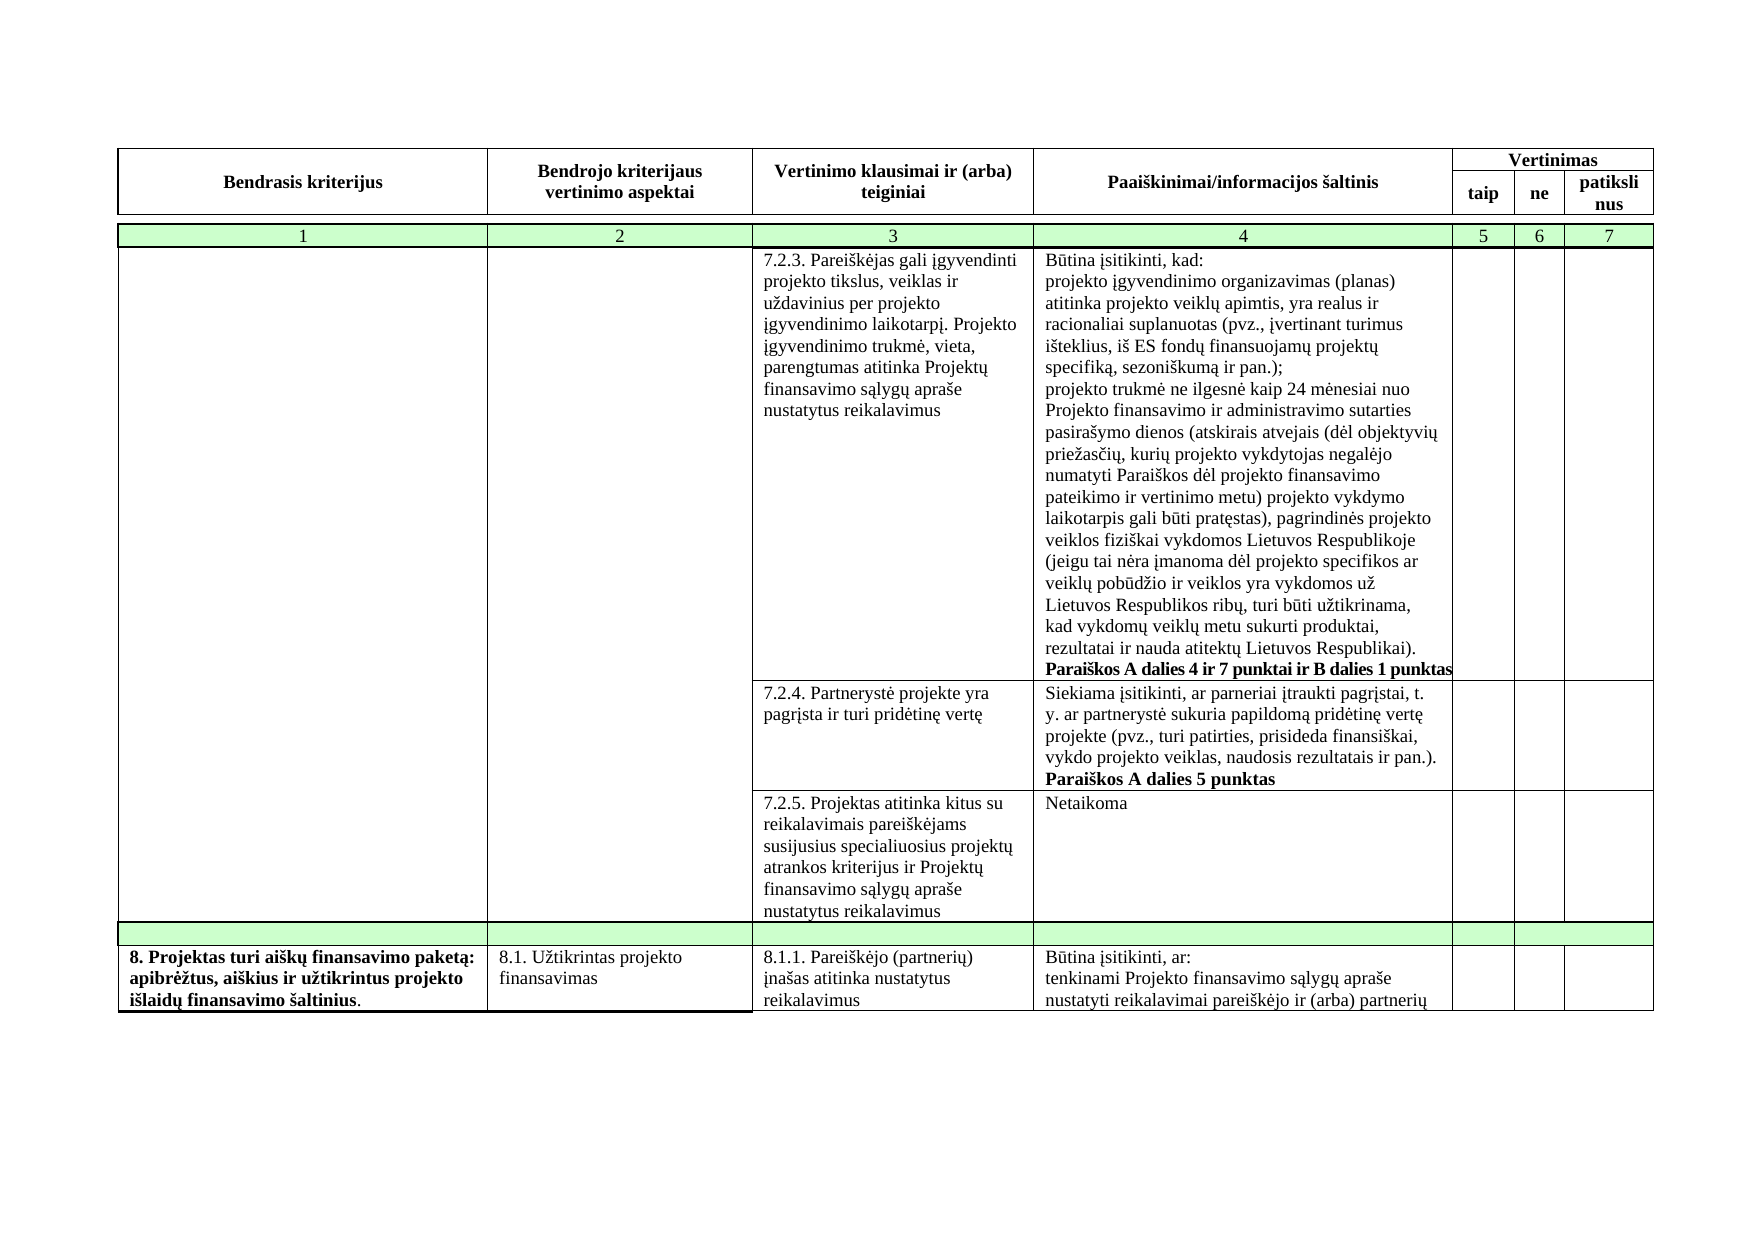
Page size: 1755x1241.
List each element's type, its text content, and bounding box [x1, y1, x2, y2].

table_cell 7 [1565, 225, 1653, 246]
table_cell [752, 215, 1034, 223]
table_cell [1034, 215, 1452, 223]
table_cell 4 [1034, 225, 1452, 246]
table_cell [1515, 681, 1564, 789]
table_cell 7.2.4. Partnerystė projekte yra pagrįsta ir turi pridėtinę vertę [753, 681, 1033, 789]
table_cell [1564, 215, 1653, 223]
table_cell Netaikoma [1034, 791, 1452, 921]
table_cell ne [1515, 171, 1564, 214]
table_cell [119, 248, 487, 921]
table_cell Siekiama įsitikinti, ar parneriai įtraukti pagrįstai, t. y. ar partnerystė sukuria papildomą pridėtinę vertę projekte (pvz., turi patirties, prisideda finansiškai, vykdo projekto veiklas, naudosis rezultatais ir pan.). Paraiškos A dalies 5 punktas [1034, 681, 1452, 789]
table_header Vertinimas [1453, 149, 1653, 170]
table_cell [1565, 681, 1653, 789]
table_cell 5 [1453, 225, 1514, 246]
table_cell 8.1.1. Pareiškėjo (partnerių) įnašas atitinka nustatytus reikalavimus [753, 946, 1033, 1010]
table_cell 6 [1515, 225, 1564, 246]
table_header Vertinimo klausimai ir (arba) teiginiai [753, 149, 1033, 214]
table_header Bendrasis kriterijus [119, 149, 487, 214]
table_cell [1034, 923, 1452, 945]
table_header Bendrojo kriterijaus vertinimo aspektai [488, 149, 752, 214]
table_cell [1453, 923, 1514, 945]
table_cell taip [1453, 171, 1514, 214]
table_cell [1453, 791, 1514, 921]
table_cell 2 [488, 225, 752, 246]
table_header Paaiškinimai/informacijos šaltinis [1034, 149, 1452, 214]
table_cell 1 [119, 225, 487, 246]
table_cell [1565, 791, 1653, 921]
table_cell [488, 248, 752, 921]
table_cell [1514, 215, 1564, 223]
table_cell [753, 923, 1033, 945]
table_cell [488, 923, 752, 945]
table_cell [1452, 215, 1514, 223]
table_cell 8. Projektas turi aiškų finansavimo paketą: apibrėžtus, aiškius ir užtikrintus projekto išlaidų finansavimo šaltinius. [119, 946, 487, 1010]
table_cell Būtina įsitikinti, kad: projekto įgyvendinimo organizavimas (planas) atitinka projekto veiklų apimtis, yra realus ir racionaliai suplanuotas (pvz., įvertinant turimus išteklius, iš ES fondų finansuojamų projektų specifiką, sezoniškumą ir pan.); projekto trukmė ne ilgesnė kaip 24 mėnesiai nuo Projekto finansavimo ir administravimo sutarties pasirašymo dienos (atskirais atvejais (dėl objektyvių priežasčių, kurių projekto vykdytojas negalėjo numatyti Paraiškos dėl projekto finansavimo pateikimo ir vertinimo metu) projekto vykdymo laikotarpis gali būti pratęstas), pagrindinės projekto veiklos fiziškai vykdomos Lietuvos Respublikoje (jeigu tai nėra įmanoma dėl projekto specifikos ar veiklų pobūdžio ir veiklos yra vykdomos už Lietuvos Respublikos ribų, turi būti užtikrinama, kad vykdomų veiklų metu sukurti produktai, rezultatai ir nauda atitektų Lietuvos Respublikai). Paraiškos A dalies 4 ir 7 punktai ir B dalies 1 punktas [1034, 249, 1452, 680]
table_cell [118, 215, 488, 223]
table_cell [1453, 681, 1514, 789]
table_cell [488, 215, 752, 223]
table_cell patikslinus [1565, 171, 1653, 214]
table_cell [1453, 946, 1514, 1010]
table_cell [1515, 923, 1653, 945]
table_cell 7.2.3. Pareiškėjas gali įgyvendinti projekto tikslus, veiklas ir uždavinius per projekto įgyvendinimo laikotarpį. Projekto įgyvendinimo trukmė, vieta, parengtumas atitinka Projektų finansavimo sąlygų apraše nustatytus reikalavimus [753, 249, 1033, 680]
table_cell [1565, 946, 1653, 1010]
table_cell Būtina įsitikinti, ar: tenkinami Projekto finansavimo sąlygų apraše nustatyti reikalavimai pareiškėjo ir (arba) partnerių [1034, 946, 1452, 1010]
table_cell [1515, 791, 1564, 921]
table_cell [1453, 249, 1514, 680]
table_cell [1565, 249, 1653, 680]
table_cell 8.1. Užtikrintas projekto finansavimas [488, 946, 752, 1010]
table_cell 3 [753, 225, 1033, 246]
table_cell [1515, 946, 1564, 1010]
table_cell [1515, 249, 1564, 680]
table_cell [119, 923, 487, 945]
table_cell 7.2.5. Projektas atitinka kitus su reikalavimais pareiškėjams susijusius specialiuosius projektų atrankos kriterijus ir Projektų finansavimo sąlygų apraše nustatytus reikalavimus [753, 791, 1033, 921]
